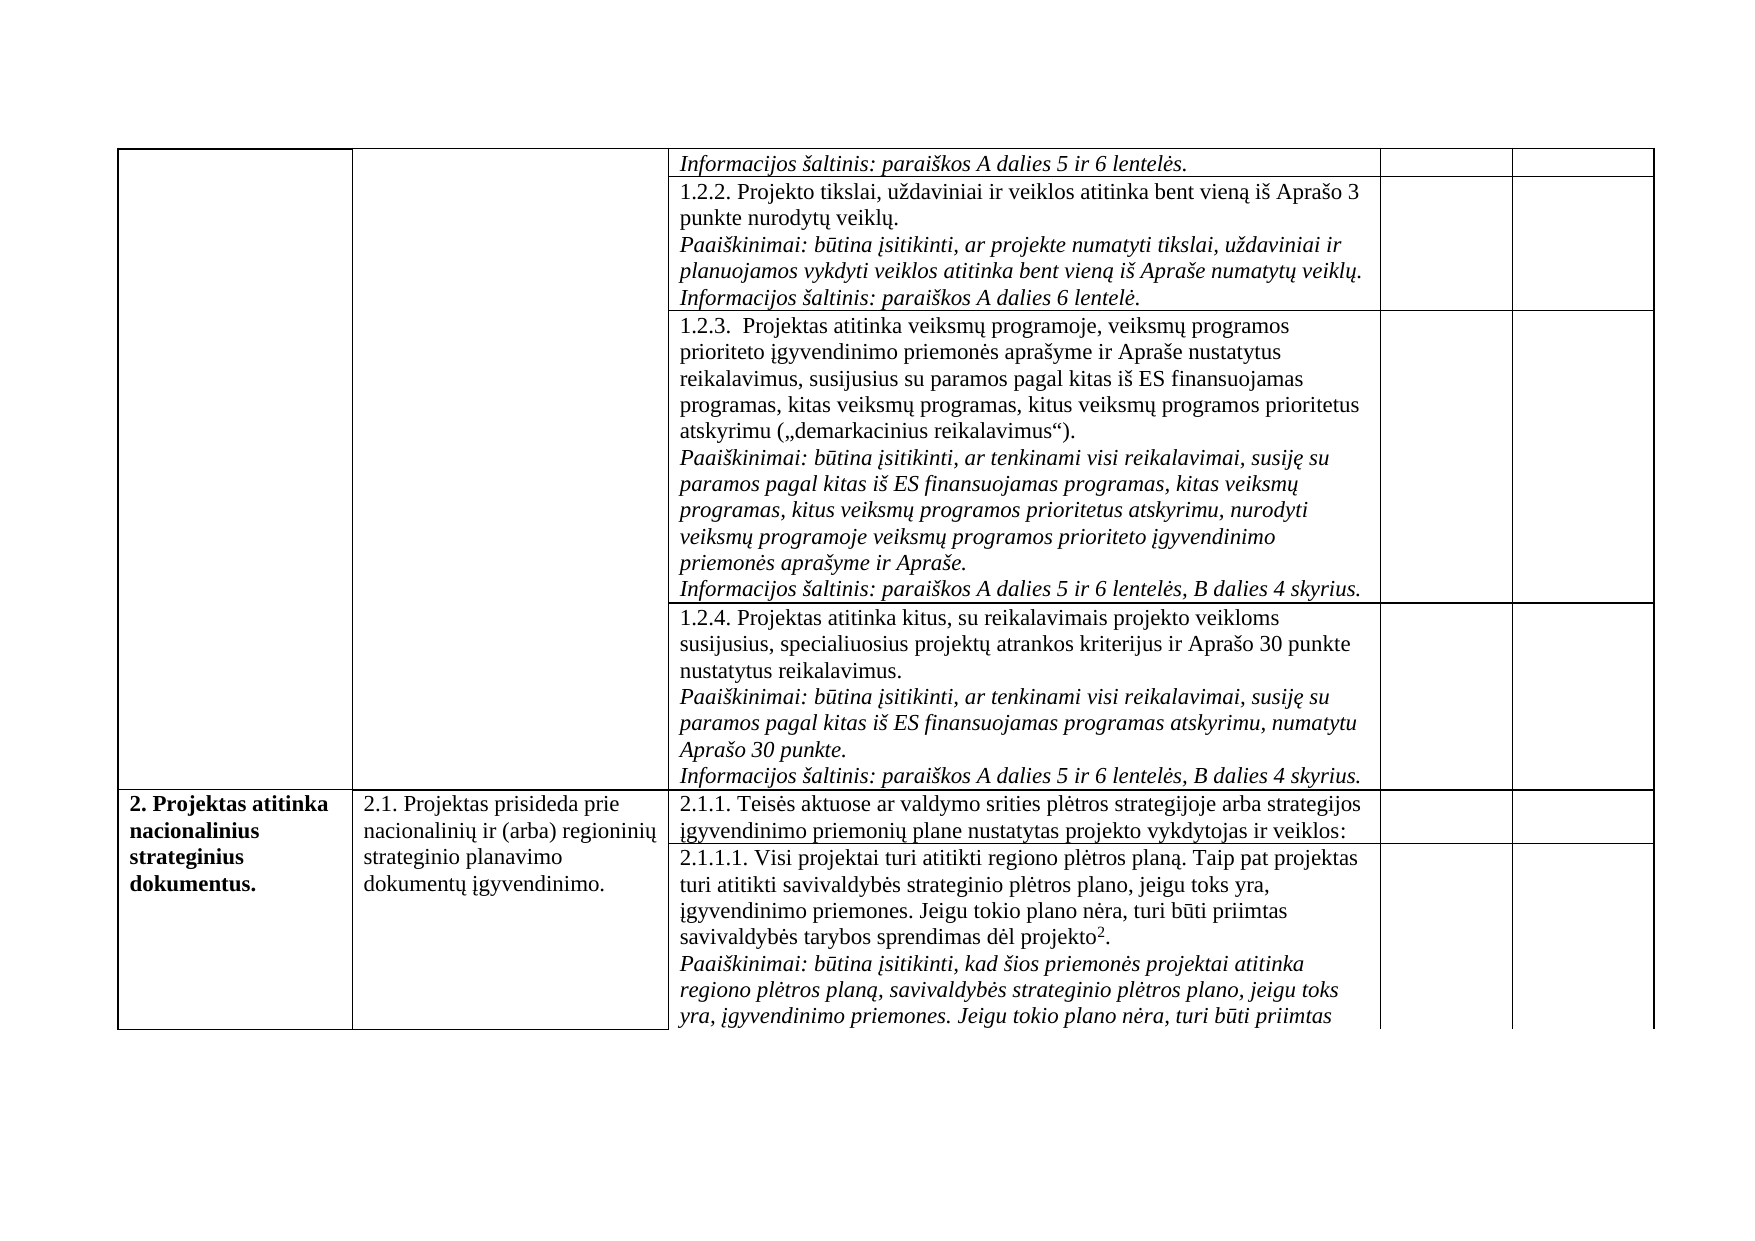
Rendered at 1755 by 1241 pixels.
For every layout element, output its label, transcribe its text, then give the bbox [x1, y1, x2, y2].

table_cell 1.2.4. Projektas atitinka kitus, su reikalavimais projekto veikloms susijusius, specialiuosius projektų atrankos kriterijus ir Aprašo 30 punkte nustatytus reikalavimus. Paaiškinimai: būtina įsitikinti, ar tenkinami visi reikalavimai, susiję su paramos pagal kitas iš ES finansuojamas programas atskyrimu, numatytu Aprašo 30 punkte. Informacijos šaltinis: paraiškos A dalies 5 ir 6 lentelės, B dalies 4 skyrius. [669, 604, 1380, 788]
table_cell [119, 150, 352, 788]
table_cell [1513, 177, 1653, 310]
table_cell 1.2.2. Projekto tikslai, uždaviniai ir veiklos atitinka bent vieną iš Aprašo 3 punkte nurodytų veiklų. Paaiškinimai: būtina įsitikinti, ar projekte numatyti tikslai, uždaviniai ir planuojamos vykdyti veiklos atitinka bent vieną iš Apraše numatytų veiklų. Informacijos šaltinis: paraiškos A dalies 6 lentelė. [669, 177, 1380, 310]
table_cell [1513, 844, 1653, 1029]
table_cell Informacijos šaltinis: paraiškos A dalies 5 ir 6 lentelės. [669, 149, 1380, 176]
table_cell 2.1.1. Teisės aktuose ar valdymo srities plėtros strategijoje arba strategijos įgyvendinimo priemonių plane nustatytas projekto vykdytojas ir veiklos: [669, 791, 1380, 843]
table_cell [1381, 177, 1512, 310]
table_cell 2.1. Projektas prisideda prie nacionalinių ir (arba) regioninių strateginio planavimo dokumentų įgyvendinimo. [353, 791, 668, 1029]
table_cell [353, 149, 668, 788]
table_cell [1381, 311, 1512, 602]
table_cell [1513, 604, 1653, 788]
table_cell [1513, 791, 1653, 843]
table_cell [1381, 844, 1512, 1029]
table_cell [1381, 149, 1512, 176]
table_cell [1513, 311, 1653, 602]
table_cell [1513, 149, 1653, 176]
table_cell 1.2.3. Projektas atitinka veiksmų programoje, veiksmų programos prioriteto įgyvendinimo priemonės aprašyme ir Apraše nustatytus reikalavimus, susijusius su paramos pagal kitas iš ES finansuojamas programas, kitas veiksmų programas, kitus veiksmų programos prioritetus atskyrimu („demarkacinius reikalavimus“). Paaiškinimai: būtina įsitikinti, ar tenkinami visi reikalavimai, susiję su paramos pagal kitas iš ES finansuojamas programas, kitas veiksmų programas, kitus veiksmų programos prioritetus atskyrimu, nurodyti veiksmų programoje veiksmų programos prioriteto įgyvendinimo priemonės aprašyme ir Apraše. Informacijos šaltinis: paraiškos A dalies 5 ir 6 lentelės, B dalies 4 skyrius. [669, 311, 1380, 602]
table_cell [1381, 604, 1512, 788]
table_cell 2. Projektas atitinka nacionalinius strateginius dokumentus. [119, 790, 352, 1029]
table_cell [1381, 791, 1512, 843]
table_cell 2.1.1.1. Visi projektai turi atitikti regiono plėtros planą. Taip pat projektas turi atitikti savivaldybės strateginio plėtros plano, jeigu toks yra, įgyvendinimo priemones. Jeigu tokio plano nėra, turi būti priimtas savivaldybės tarybos sprendimas dėl projekto2. Paaiškinimai: būtina įsitikinti, kad šios priemonės projektai atitinka regiono plėtros planą, savivaldybės strateginio plėtros plano, jeigu toks yra, įgyvendinimo priemones. Jeigu tokio plano nėra, turi būti priimtas [669, 844, 1380, 1029]
